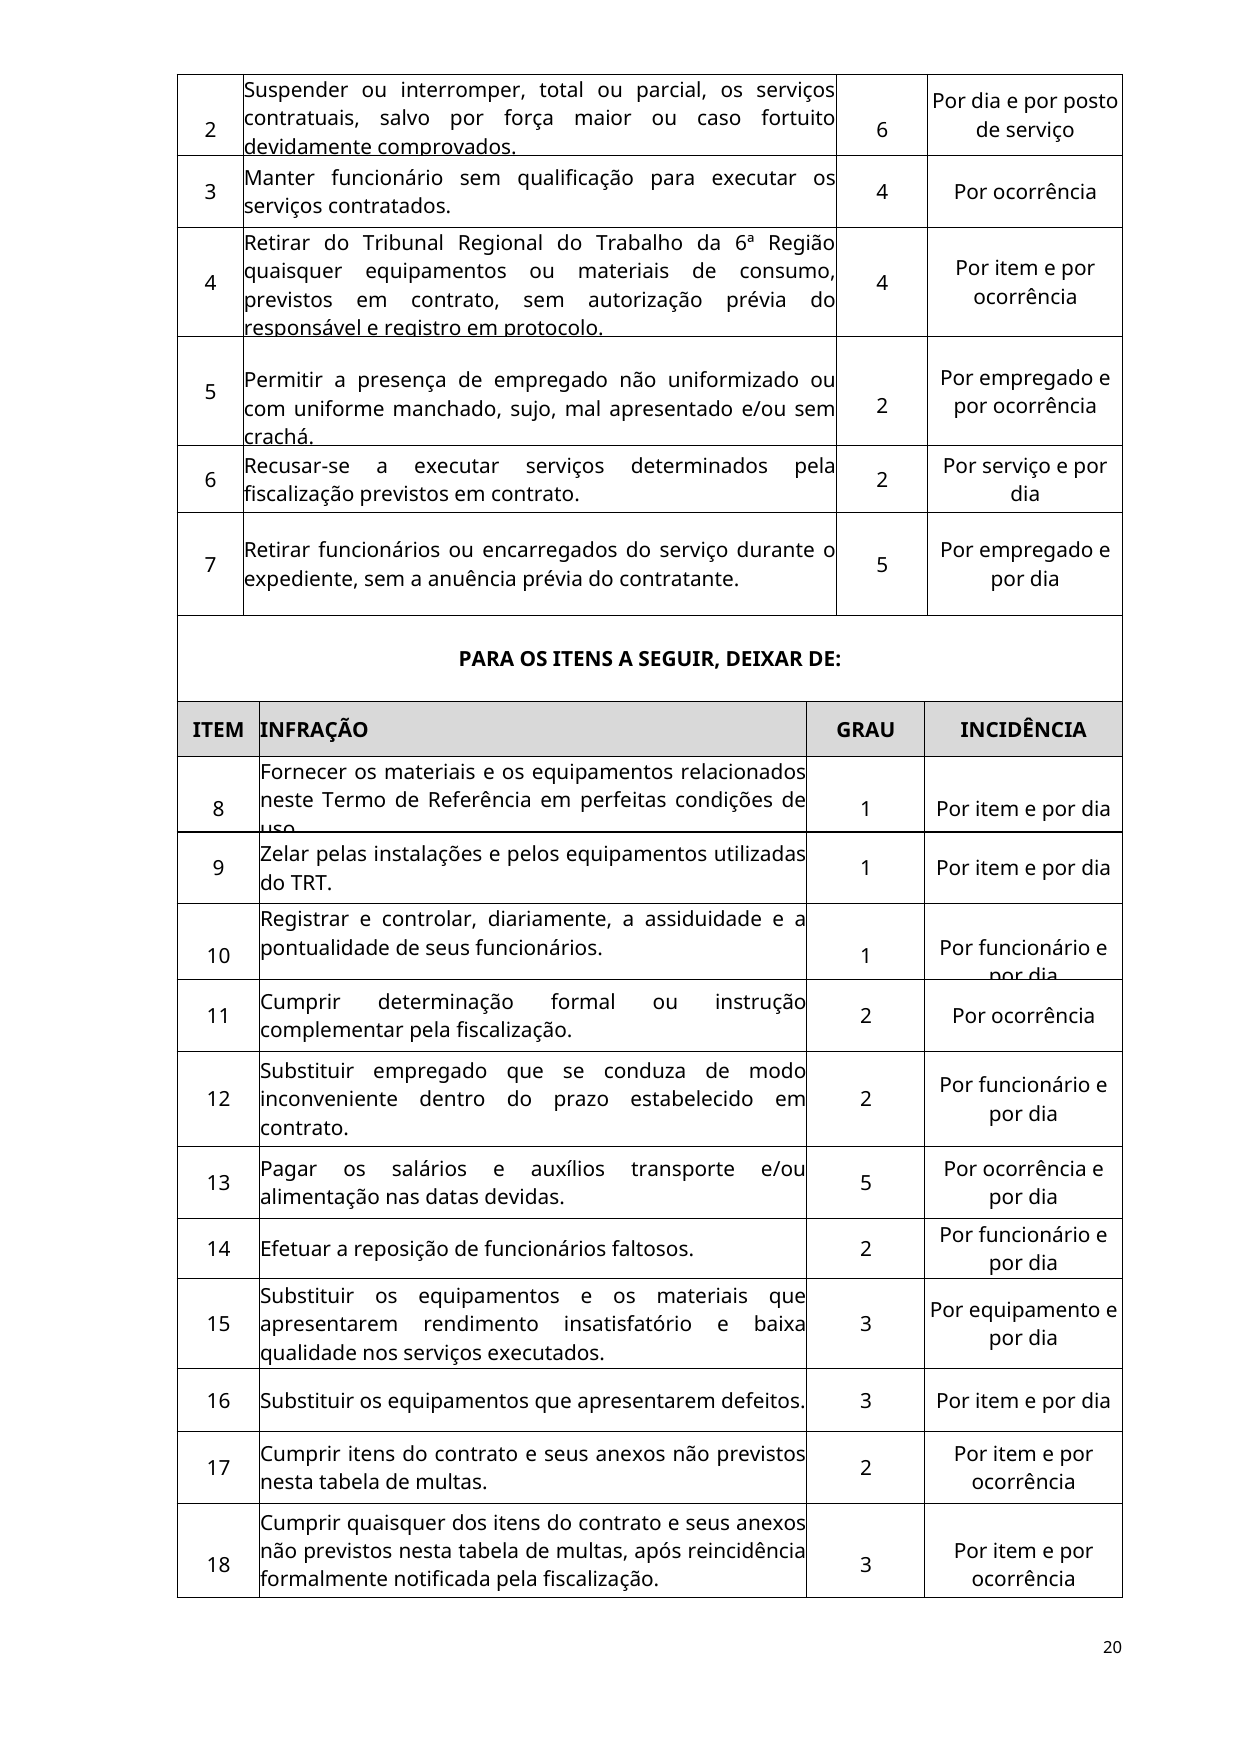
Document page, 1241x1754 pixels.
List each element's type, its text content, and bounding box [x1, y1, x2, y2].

table_cell Fornecer os materiais e os equipamentos relacionados neste Termo de Referência em perfeitas condições de uso. [260, 757, 806, 831]
table_cell Pagar os salários e auxílios transporte e/ou alimentação nas datas devidas. [260, 1147, 806, 1217]
table_cell Cumprir itens do contrato e seus anexos não previstos nesta tabela de multas. [260, 1432, 806, 1503]
table_cell Cumprir quaisquer dos itens do contrato e seus anexos não previstos nesta tabela de multas, após reincidência formalmente notificada pela fiscalização. [260, 1504, 806, 1597]
table_cell Por item e por ocorrência [925, 1504, 1122, 1597]
table_cell 2 [807, 1432, 924, 1503]
table_cell 4 [837, 228, 927, 336]
table_cell 11 [178, 980, 259, 1051]
table_cell ITEM [178, 702, 259, 756]
table_cell Retirar do Tribunal Regional do Trabalho da 6ª Região quaisquer equipamentos ou materiais de consumo, previstos em contrato, sem autorização prévia do responsável e registro em protocolo. [244, 228, 836, 336]
table_cell 3 [807, 1504, 924, 1597]
table_cell Efetuar a reposição de funcionários faltosos. [260, 1219, 806, 1278]
table_cell Por equipamento e por dia [925, 1279, 1122, 1368]
table_cell 5 [807, 1147, 924, 1217]
table_cell Por serviço e por dia [928, 446, 1122, 512]
table_cell INCIDÊNCIA [925, 702, 1122, 756]
table_cell Por item e por ocorrência [928, 228, 1122, 336]
table_cell 6 [837, 75, 927, 155]
table_cell Por item e por dia [925, 833, 1122, 903]
table_cell Por funcionário e por dia [925, 1219, 1122, 1278]
table_cell 2 [837, 446, 927, 512]
table_cell 9 [178, 833, 259, 903]
table_cell 7 [178, 513, 243, 615]
table_cell Substituir empregado que se conduza de modo inconveniente dentro do prazo estabelecido em contrato. [260, 1052, 806, 1146]
table_cell 3 [807, 1369, 924, 1431]
table_cell 1 [807, 904, 924, 979]
table_cell INFRAÇÃO [260, 702, 806, 756]
table_cell 16 [178, 1369, 259, 1431]
table_cell 17 [178, 1432, 259, 1503]
table_cell 1 [807, 833, 924, 903]
table_cell Zelar pelas instalações e pelos equipamentos utilizadas do TRT. [260, 833, 806, 903]
table_cell Substituir os equipamentos que apresentarem defeitos. [260, 1369, 806, 1431]
table_cell GRAU [807, 702, 924, 756]
table_cell 3 [807, 1279, 924, 1368]
table_cell Por ocorrência e por dia [925, 1147, 1122, 1217]
table_cell 5 [178, 337, 243, 445]
table_cell Cumprir determinação formal ou instrução complementar pela fiscalização. [260, 980, 806, 1051]
table_cell 18 [178, 1504, 259, 1597]
table_cell 4 [178, 228, 243, 336]
table_cell PARA OS ITENS A SEGUIR, DEIXAR DE: [178, 616, 1122, 701]
table_cell 3 [178, 156, 243, 227]
table_cell Substituir os equipamentos e os materiais que apresentarem rendimento insatisfatório e baixa qualidade nos serviços executados. [260, 1279, 806, 1368]
table_cell Por item e por dia [925, 1369, 1122, 1431]
table_cell 2 [807, 1052, 924, 1146]
table_cell Por dia e por posto de serviço [928, 75, 1122, 155]
table_cell Permitir a presença de empregado não uniformizado ou com uniforme manchado, sujo, mal apresentado e/ou sem crachá. [244, 337, 836, 445]
table_cell 2 [807, 980, 924, 1051]
table_cell 15 [178, 1279, 259, 1368]
table_cell Por empregado e por ocorrência [928, 337, 1122, 445]
table_cell 5 [837, 513, 927, 615]
table_cell 4 [837, 156, 927, 227]
table_cell 13 [178, 1147, 259, 1217]
table_cell Por empregado e por dia [928, 513, 1122, 615]
table_cell 10 [178, 904, 259, 979]
table_cell Por item e por dia [925, 757, 1122, 831]
table_cell 8 [178, 757, 259, 831]
table_cell Manter funcionário sem qualificação para executar os serviços contratados. [244, 156, 836, 227]
table_cell 1 [807, 757, 924, 831]
table_cell Por ocorrência [925, 980, 1122, 1051]
table_cell 12 [178, 1052, 259, 1146]
table_cell 2 [807, 1219, 924, 1278]
table_cell 6 [178, 446, 243, 512]
table_cell Por funcionário e por dia [925, 1052, 1122, 1146]
table_cell Por item e por ocorrência [925, 1432, 1122, 1503]
table_cell Retirar funcionários ou encarregados do serviço durante o expediente, sem a anuência prévia do contratante. [244, 513, 836, 615]
table_cell 2 [837, 337, 927, 445]
table_cell Recusar-se a executar serviços determinados pela fiscalização previstos em contrato. [244, 446, 836, 512]
table_cell Suspender ou interromper, total ou parcial, os serviços contratuais, salvo por força maior ou caso fortuito devidamente comprovados. [244, 75, 836, 155]
table_cell 14 [178, 1219, 259, 1278]
table_cell Registrar e controlar, diariamente, a assiduidade e a pontualidade de seus funcionários. [260, 904, 806, 979]
table_cell 2 [178, 75, 243, 155]
table_cell Por ocorrência [928, 156, 1122, 227]
table_cell Por funcionário e por dia [925, 904, 1122, 979]
